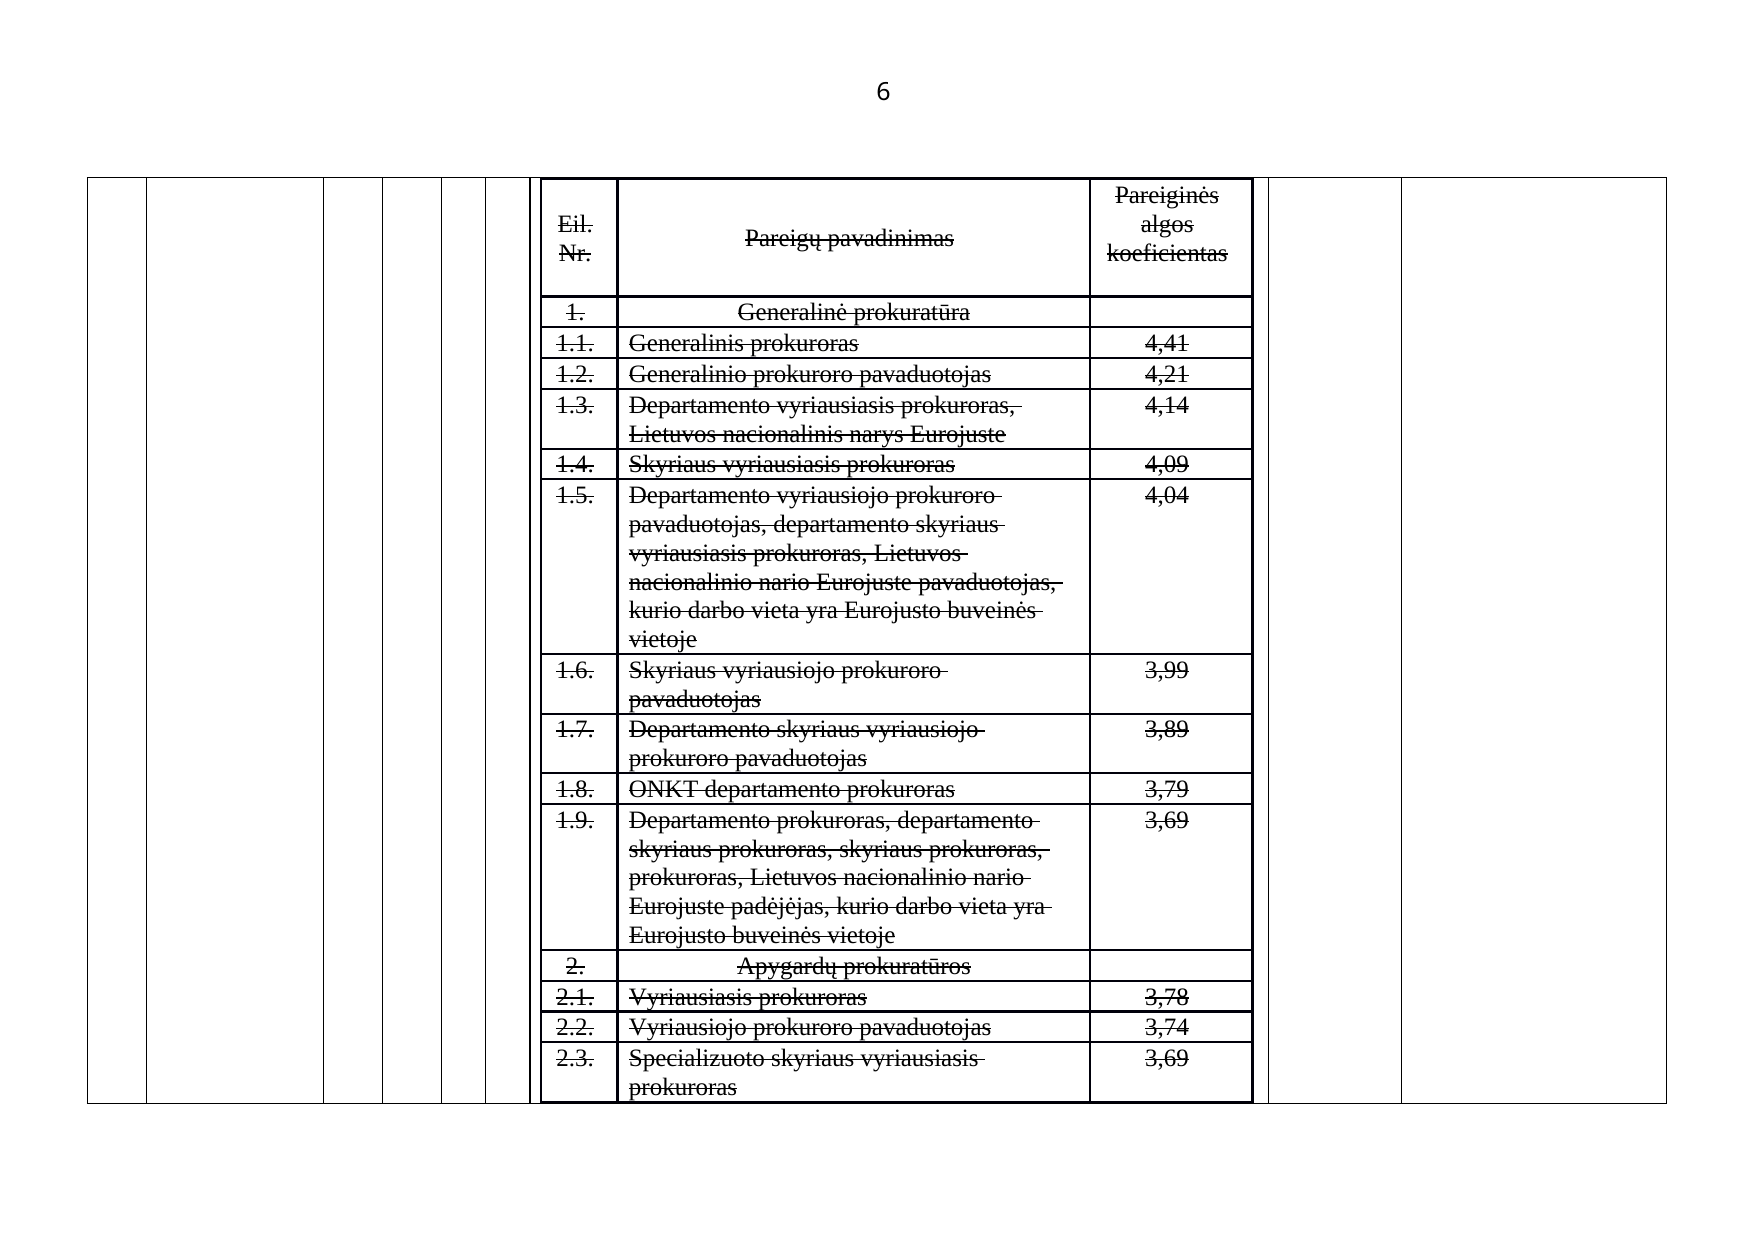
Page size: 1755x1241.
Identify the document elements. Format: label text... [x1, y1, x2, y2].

table_cell Vyriausiojo prokuroro pavaduotojas [619, 1013, 1089, 1041]
table_cell 4,14 [1091, 390, 1251, 447]
table_cell Generalinio prokuroro pavaduotojas [619, 359, 1089, 388]
table_cell 3,89 [1091, 715, 1251, 772]
table_cell 1. [542, 298, 616, 326]
table_cell 4,21 [1091, 359, 1251, 388]
table_cell [1402, 178, 1666, 1103]
table_cell 1.1. [542, 328, 616, 357]
table_cell [486, 178, 529, 1103]
table_cell 1.5. [542, 480, 616, 653]
table_cell [1091, 951, 1251, 979]
table_cell 2.1. [542, 982, 616, 1010]
table_cell 3,74 [1091, 1013, 1251, 1041]
table_cell 3,79 [1091, 774, 1251, 803]
table_cell Vyriausiasis prokuroras [619, 982, 1089, 1010]
table_cell 1.6. [542, 655, 616, 712]
table_cell [88, 178, 146, 1103]
table_cell 2.2. [542, 1013, 616, 1041]
table_cell 1.7. [542, 715, 616, 772]
table_cell Generalinė prokuratūra [619, 298, 1089, 326]
table_cell 1.8. [542, 774, 616, 803]
table_cell 4,09 [1091, 450, 1251, 478]
table_cell 1.2. [542, 359, 616, 388]
table_cell 1.9. [542, 805, 616, 949]
table_header Pareiginės algos koeficientas [1091, 180, 1251, 295]
table_cell 3,99 [1091, 655, 1251, 712]
table_cell [383, 178, 441, 1103]
table_cell [1269, 178, 1401, 1103]
table_header Eil. Nr. [542, 180, 616, 295]
table_cell 2.3. [542, 1043, 616, 1101]
table_cell [324, 178, 382, 1103]
table_cell Departamento prokuroras, departamento skyriaus prokuroras, skyriaus prokuroras, prokuroras, Lietuvos nacionalinio nario Eurojuste padėjėjas, kurio darbo vieta yra Eurojusto buveinės vietoje [619, 805, 1089, 949]
table_cell 3,69 [1091, 1043, 1251, 1101]
table_cell Apygardų prokuratūros [619, 951, 1089, 979]
table_cell 3,78 [1091, 982, 1251, 1010]
table_cell Generalinis prokuroras [619, 328, 1089, 357]
table_cell 4,41 [1091, 328, 1251, 357]
table_cell [1091, 298, 1251, 326]
table_cell Skyriaus vyriausiojo prokuroro pavaduotojas [619, 655, 1089, 712]
table_cell Departamento vyriausiojo prokuroro pavaduotojas, departamento skyriaus vyriausiasis prokuroras, Lietuvos nacionalinio nario Eurojuste pavaduotojas, kurio darbo vieta yra Eurojusto buveinės vietoje [619, 480, 1089, 653]
table_cell [531, 178, 540, 1103]
table_cell 2. [542, 951, 616, 979]
table_cell Departamento skyriaus vyriausiojo prokuroro pavaduotojas [619, 715, 1089, 772]
table_cell 1.4. [542, 450, 616, 478]
table_cell [147, 178, 323, 1103]
table_cell Specializuoto skyriaus vyriausiasis prokuroras [619, 1043, 1089, 1101]
table_cell Skyriaus vyriausiasis prokuroras [619, 450, 1089, 478]
table_cell ONKT departamento prokuroras [619, 774, 1089, 803]
table_header Pareigų pavadinimas [619, 180, 1089, 295]
table_cell 3,69 [1091, 805, 1251, 949]
table_cell [1254, 178, 1268, 1103]
table_cell [442, 178, 485, 1103]
table_cell Departamento vyriausiasis prokuroras, Lietuvos nacionalinis narys Eurojuste [619, 390, 1089, 447]
table_cell 4,04 [1091, 480, 1251, 653]
table_cell 1.3. [542, 390, 616, 447]
